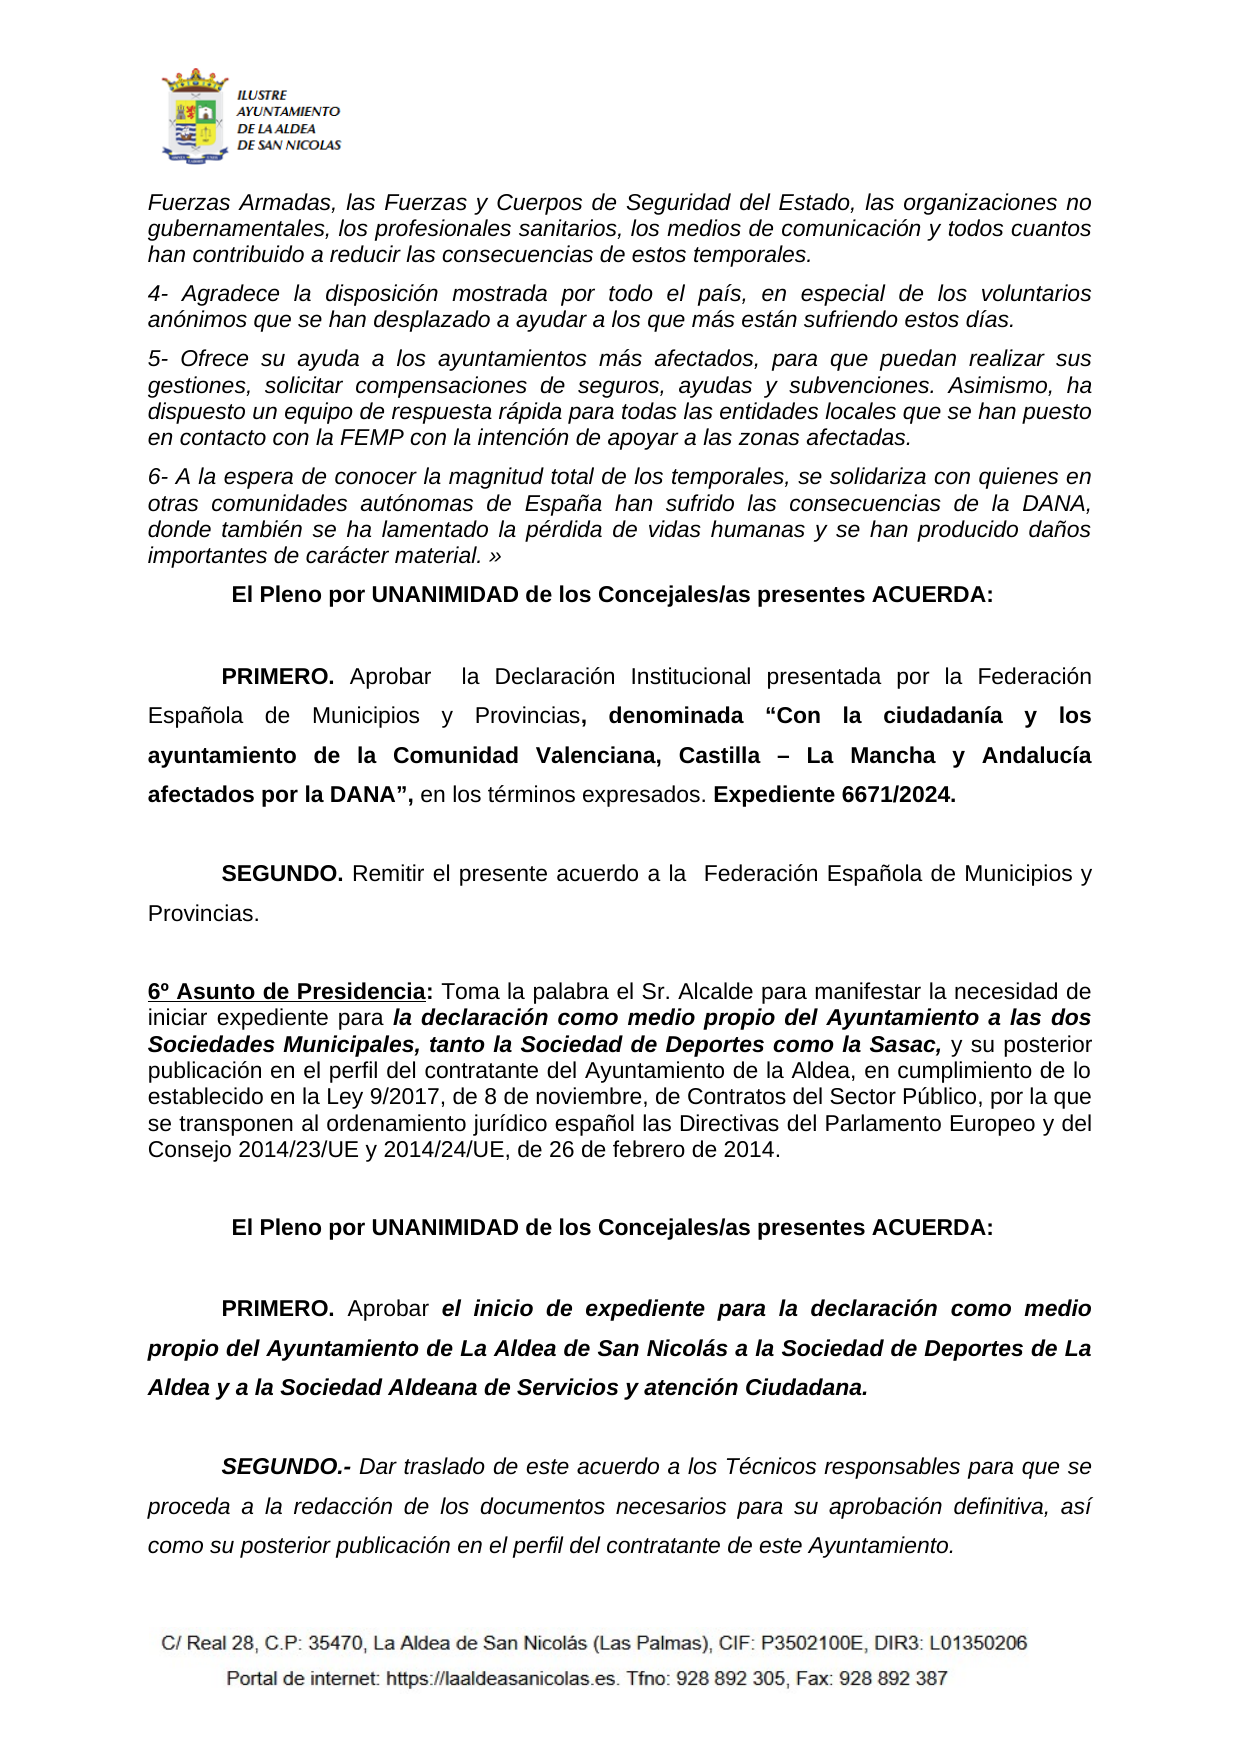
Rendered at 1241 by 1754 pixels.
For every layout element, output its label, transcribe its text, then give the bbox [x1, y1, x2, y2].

picture [148, 60, 357, 172]
text 6º Asunto de Presidencia: Toma la palabra el Sr. Alcalde para manifestar la necesidad de iniciar expediente para la declaración como medio propio del Ayuntamiento a las dos Sociedades Municipales, tanto la Sociedad de Deportes como la Sasac, y su posterior publicación en el perfil del contratante del Ayuntamiento de la Aldea, en cumplimiento de lo establecido en la Ley 9/2017, de 8 de noviembre, de Contratos del Sector Público, por la que se transponen al ordenamiento jurídico español las Directivas del Parlamento Europeo y del Consejo 2014/23/UE y 2014/24/UE, de 26 de febrero de 2014. [148, 978, 1093, 1162]
text SEGUNDO. Remitir el presente acuerdo a la Federación Española de Municipios y Provincias. [148, 860, 1093, 926]
text PRIMERO. Aprobar el inicio de expediente para la declaración como medio propio del Ayuntamiento de La Aldea de San Nicolás a la Sociedad de Deportes de La Aldea y a la Sociedad Aldeana de Servicios y atención Ciudadana. [148, 1295, 1093, 1401]
text El Pleno por UNANIMIDAD de los Concejales/as presentes ACUERDA: [148, 581, 1078, 607]
text El Pleno por UNANIMIDAD de los Concejales/as presentes ACUERDA: [148, 1214, 1078, 1240]
text 5- Ofrece su ayuda a los ayuntamientos más afectados, para que puedan realizar sus gestiones, solicitar compensaciones de seguros, ayudas y subvenciones. Asimismo, ha dispuesto un equipo de respuesta rápida para todas las entidades locales que se han puesto en contacto con la FEMP con la intención de apoyar a las zonas afectadas. [148, 345, 1093, 451]
text PRIMERO. Aprobar la Declaración Institucional presentada por la Federación Española de Municipios y Provincias, denominada “Con la ciudadanía y los ayuntamiento de la Comunidad Valenciana, Castilla – La Mancha y Andalucía afectados por la DANA”, en los términos expresados. Expediente 6671/2024. [148, 663, 1093, 807]
picture [149, 1627, 1034, 1694]
text 4- Agradece la disposición mostrada por todo el país, en especial de los voluntarios anónimos que se han desplazado a ayudar a los que más están sufriendo estos días. [148, 280, 1093, 333]
text Fuerzas Armadas, las Fuerzas y Cuerpos de Seguridad del Estado, las organizaciones no gubernamentales, los profesionales sanitarios, los medios de comunicación y todos cuantos han contribuido a reducir las consecuencias de estos temporales. [148, 188, 1093, 267]
text SEGUNDO.- Dar traslado de este acuerdo a los Técnicos responsables para que se proceda a la redacción de los documentos necesarios para su aprobación definitiva, así como su posterior publicación en el perfil del contratante de este Ayuntamiento. [148, 1453, 1093, 1558]
text 6- A la espera de conocer la magnitud total de los temporales, se solidariza con quienes en otras comunidades autónomas de España han sufrido las consecuencias de la DANA, donde también se ha lamentado la pérdida de vidas humanas y se han producido daños importantes de carácter material. » [148, 463, 1093, 568]
